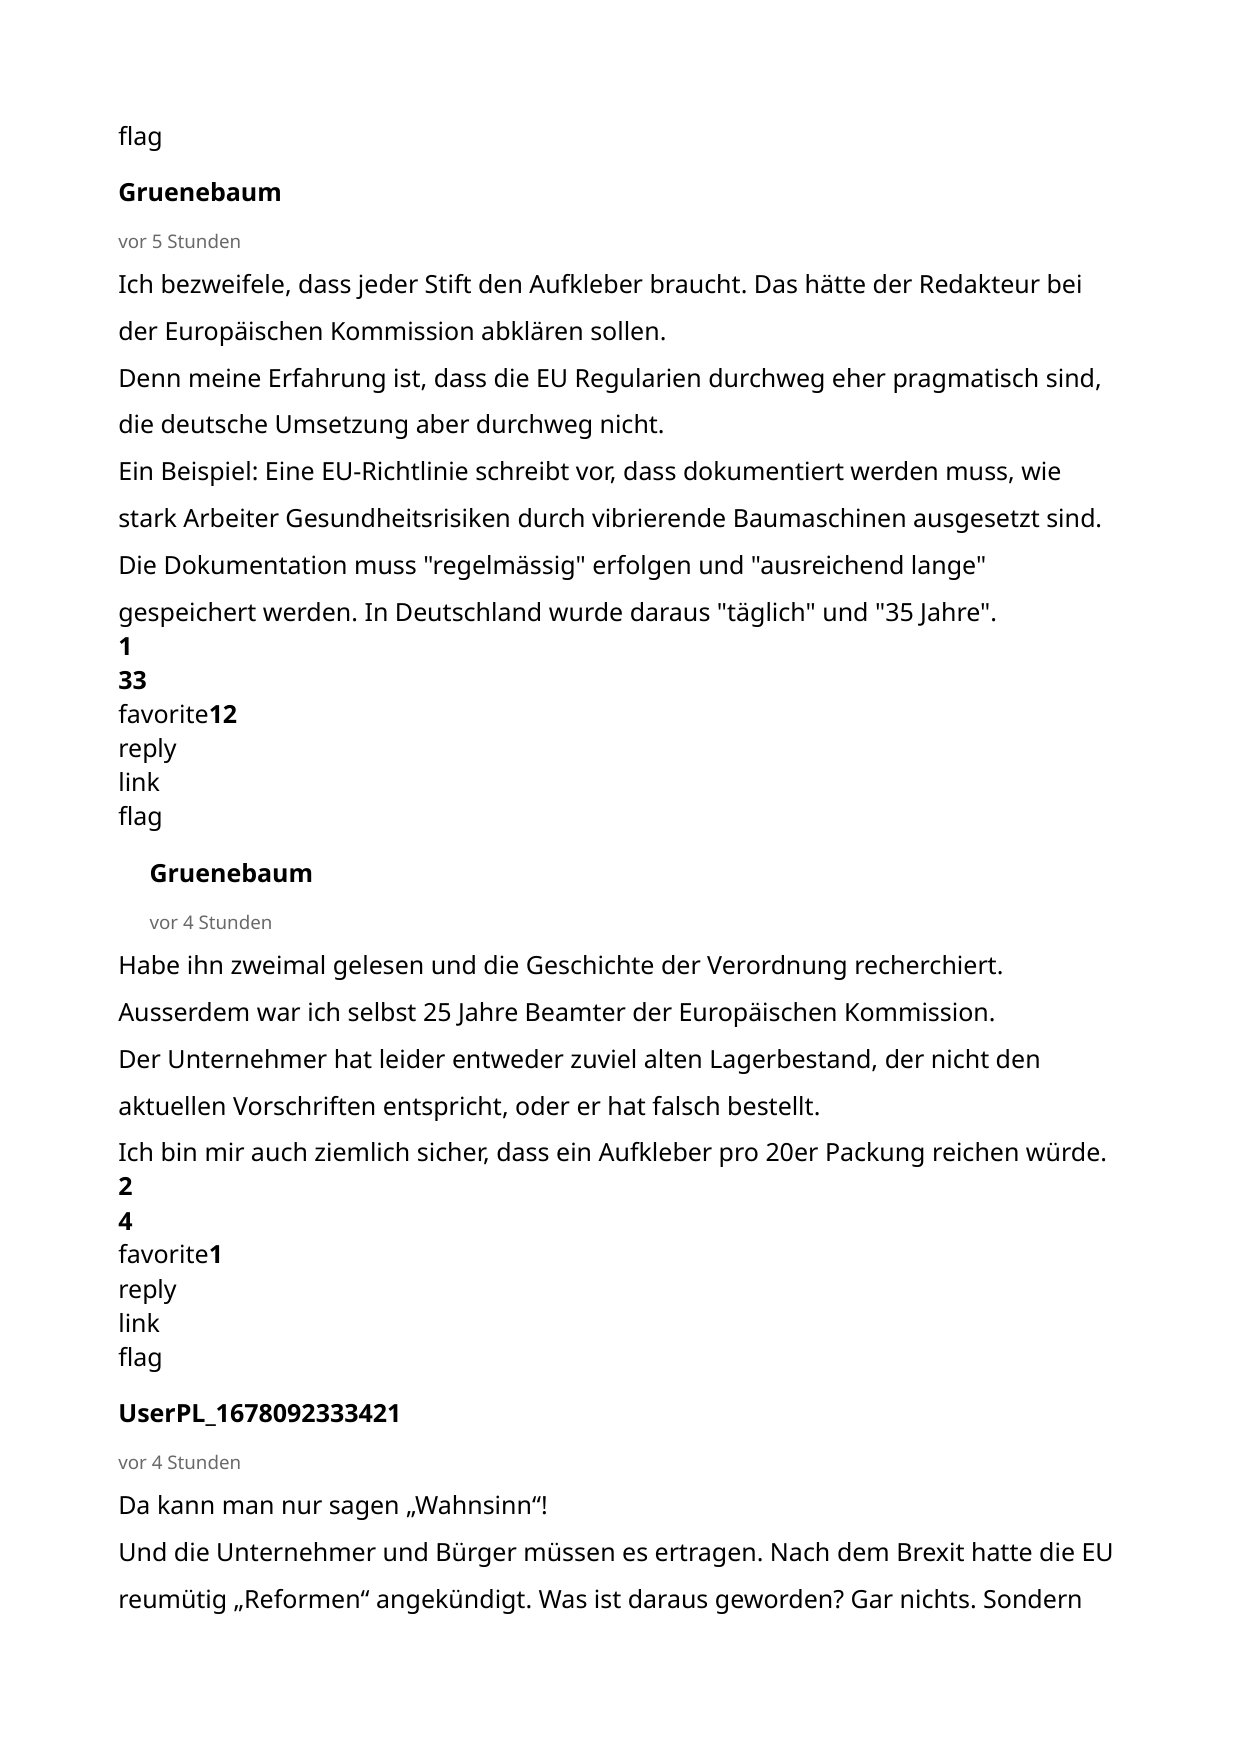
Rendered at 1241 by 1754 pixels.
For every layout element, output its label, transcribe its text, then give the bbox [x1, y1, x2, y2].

text reply [118, 1271, 1122, 1305]
text link [118, 1305, 1122, 1339]
text Gruenebaum [149, 849, 1114, 889]
text Habe ihn zweimal gelesen und die Geschichte der Verordnung recherchiert. Ausserdem war ich selbst 25 Jahre Beamter der Europäischen Kommission. Der Unternehmer hat leider entweder zuviel alten Lagerbestand, der nicht den aktuellen Vorschriften entspricht, oder er hat falsch bestellt. Ich bin mir auch ziemlich sicher, dass ein Aufkleber pro 20er Packung reichen würde. [118, 935, 1122, 1169]
text Da kann man nur sagen „Wahnsinn“! Und die Unternehmer und Bürger müssen es ertragen. Nach dem Brexit hatte die EU reumütig „Reformen“ angekündigt. Was ist daraus geworden? Gar nichts. Sondern [118, 1475, 1122, 1616]
text flag [118, 1339, 1122, 1373]
text reply [118, 731, 1122, 765]
text UserPL_1678092333421 [118, 1389, 1114, 1430]
text 33 [118, 663, 1122, 697]
text Ich bezweifele, dass jeder Stift den Aufkleber braucht. Das hätte der Redakteur bei der Europäischen Kommission abklären sollen. Denn meine Erfahrung ist, dass die EU Regularien durchweg eher pragmatisch sind, die deutsche Umsetzung aber durchweg nicht. Ein Beispiel: Eine EU-Richtlinie schreibt vor, dass dokumentiert werden muss, wie stark Arbeiter Gesundheitsrisiken durch vibrierende Baumaschinen ausgesetzt sind. Die Dokumentation muss "regelmässig" erfolgen und "ausreichend lange" gespeichert werden. In Deutschland wurde daraus "täglich" und "35 Jahre". [118, 254, 1122, 629]
text favorite12 [118, 697, 1122, 731]
text flag [118, 799, 1122, 833]
text vor 4 Stunden [149, 905, 1122, 935]
text flag [118, 118, 1122, 152]
text 4 [118, 1203, 1122, 1237]
text 1 [118, 629, 1122, 663]
text 2 [118, 1169, 1122, 1203]
text Gruenebaum [118, 168, 1114, 208]
text link [118, 765, 1122, 799]
text vor 4 Stunden [118, 1445, 1122, 1475]
text favorite1 [118, 1237, 1122, 1271]
text vor 5 Stunden [118, 224, 1122, 254]
